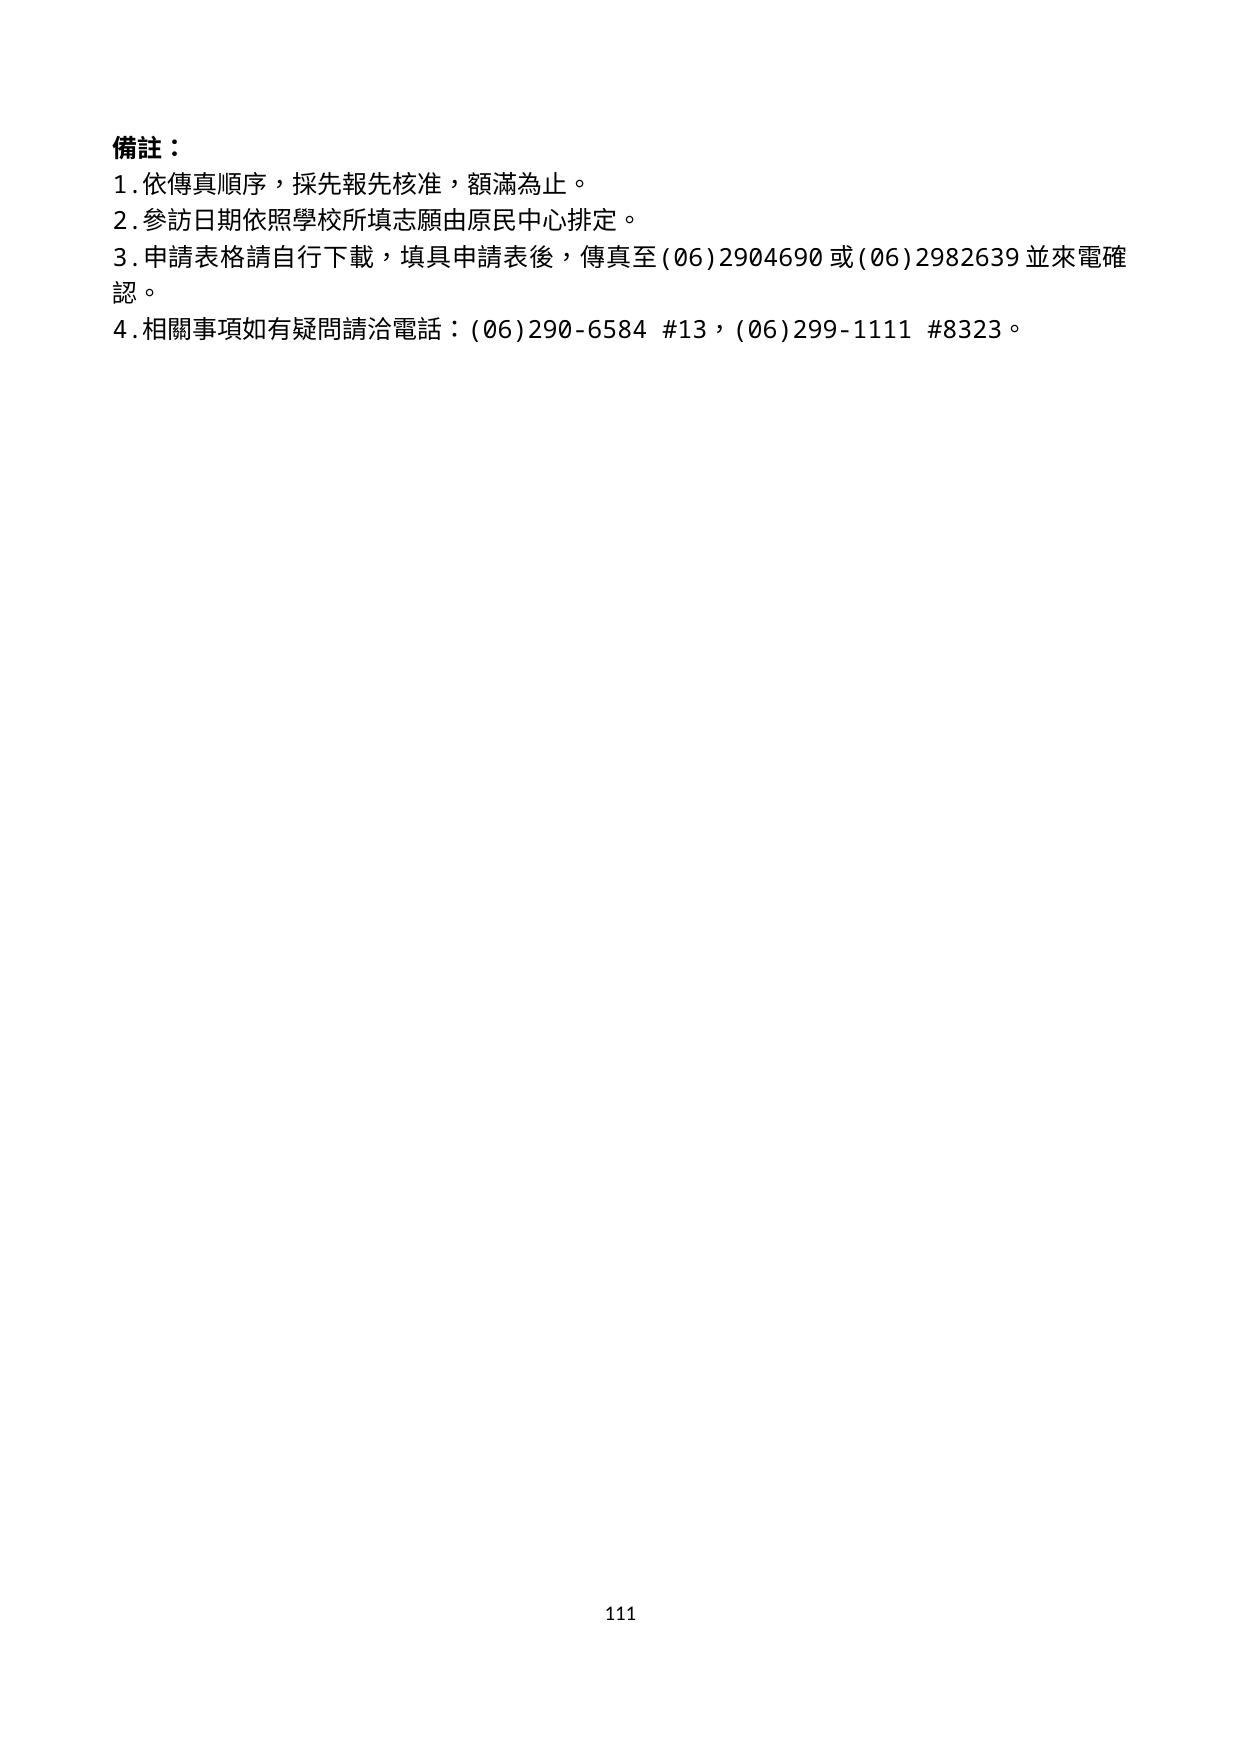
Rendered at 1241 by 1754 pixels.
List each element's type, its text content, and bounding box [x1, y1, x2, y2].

text 3.申請表格請自行下載，填具申請表後，傳真至(06)2904690或(06)2982639並來電確認。 [112, 237, 1128, 309]
text 2.參訪日期依照學校所填志願由原民中心排定。 [112, 201, 1128, 237]
text 1.依傳真順序，採先報先核准，額滿為止。 [112, 164, 1128, 201]
text 備註： [112, 128, 1128, 164]
text 4.相關事項如有疑問請洽電話：(06)290-6584 #13，(06)299-1111 #8323。 [112, 309, 1128, 346]
